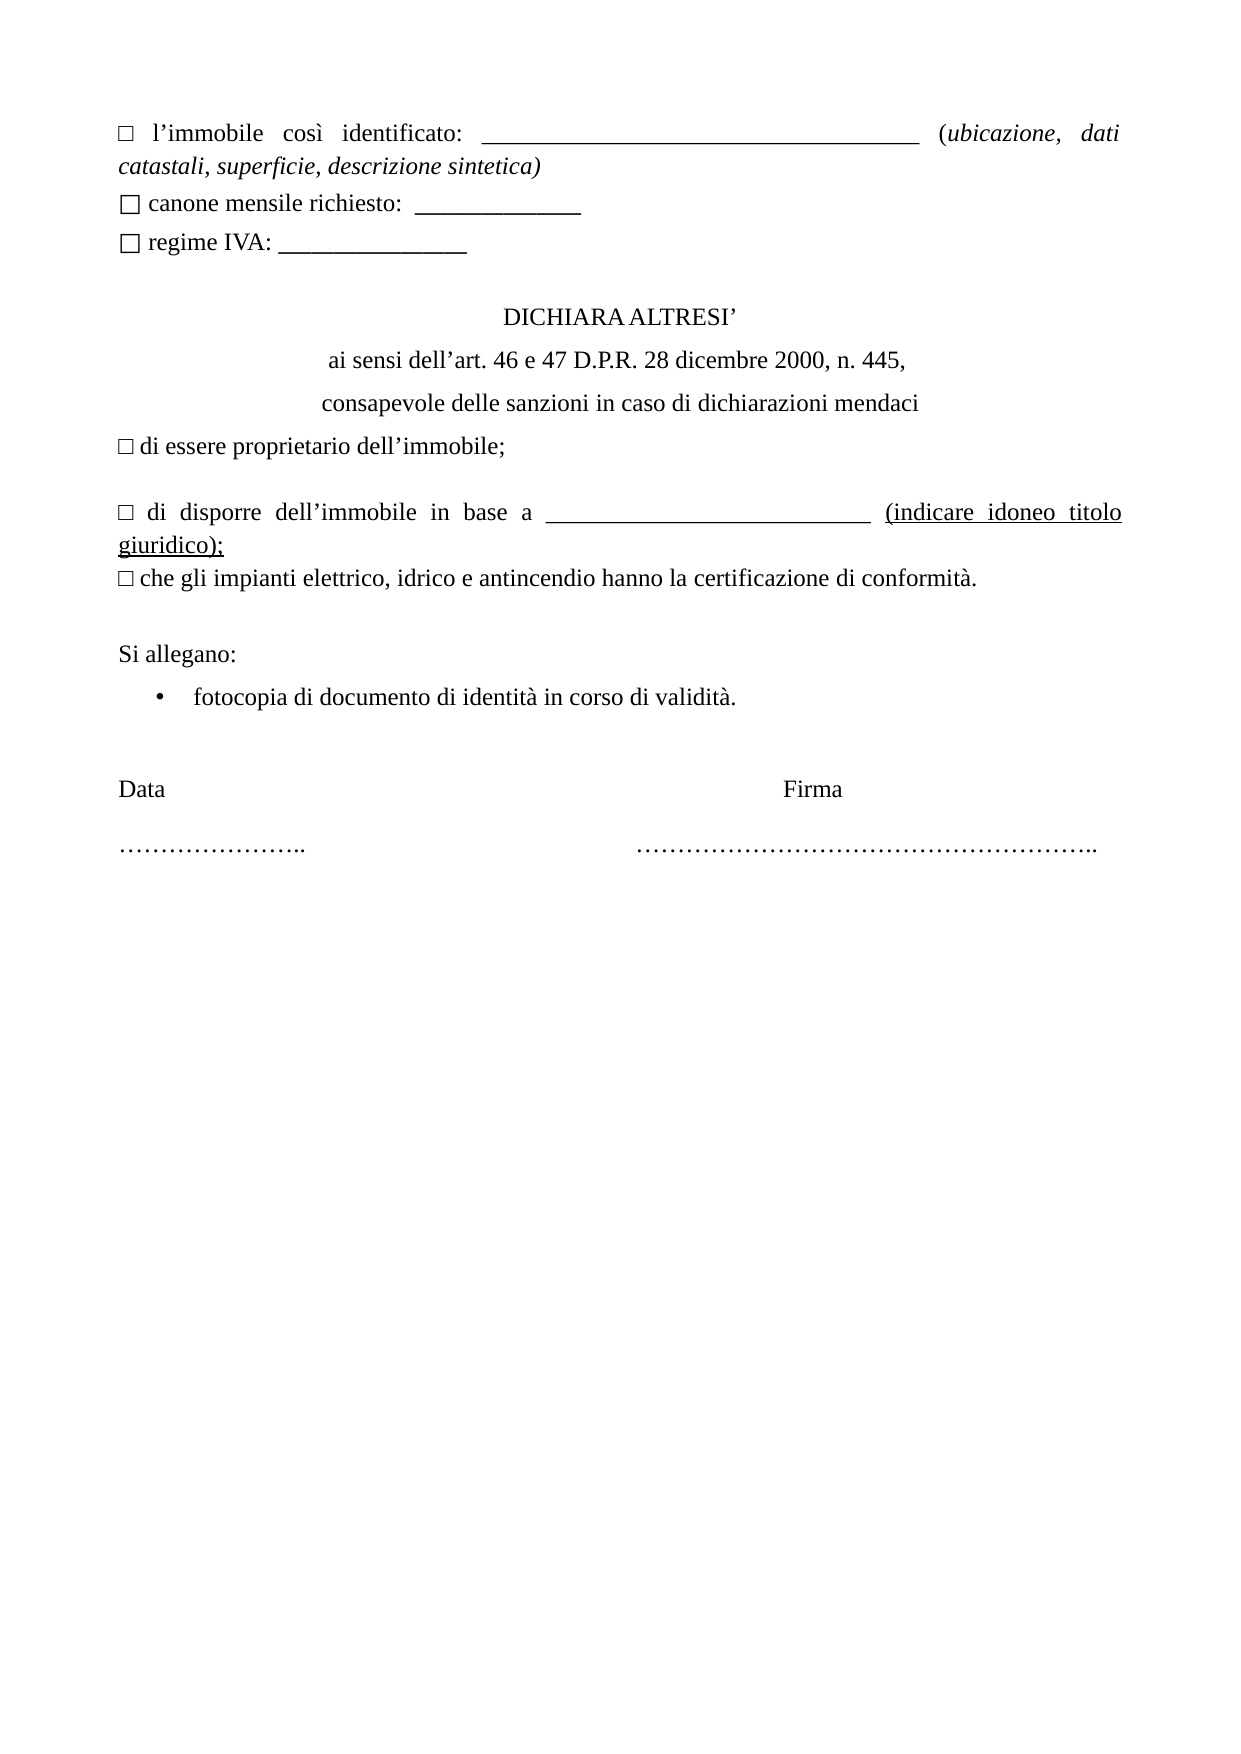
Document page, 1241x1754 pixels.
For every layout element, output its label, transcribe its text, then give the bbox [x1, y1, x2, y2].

text Si allegano: [118, 639, 1122, 668]
text □ canone mensile richiesto: _______________ [118, 184, 1122, 218]
text □ di disporre dell’immobile in base a __________________________ (indicare idoneo titolo giuridico); [118, 497, 1122, 559]
text □ regime IVA: _________________ [118, 223, 1122, 257]
text consapevole delle sanzioni in caso di dichiarazioni mendaci [118, 388, 1122, 417]
text ai sensi dell’art. 46 e 47 D.P.R. 28 dicembre 2000, n. 445, [118, 345, 1122, 373]
text □ di essere proprietario dell’immobile; [118, 431, 1122, 460]
text Data Firma [118, 774, 1122, 803]
list fotocopia di documento di identità in corso di validità. [156, 682, 1122, 711]
text □ l’immobile così identificato: ___________________________________ (ubicazione, dati catastali, superficie, descrizione sintetica) [118, 118, 1122, 180]
text ………………….. ……………………………………………….. [118, 829, 1122, 858]
text DICHIARA ALTRESI’ [118, 302, 1122, 330]
text □ che gli impianti elettrico, idrico e antincendio hanno la certificazione di conformità. [118, 563, 1122, 592]
